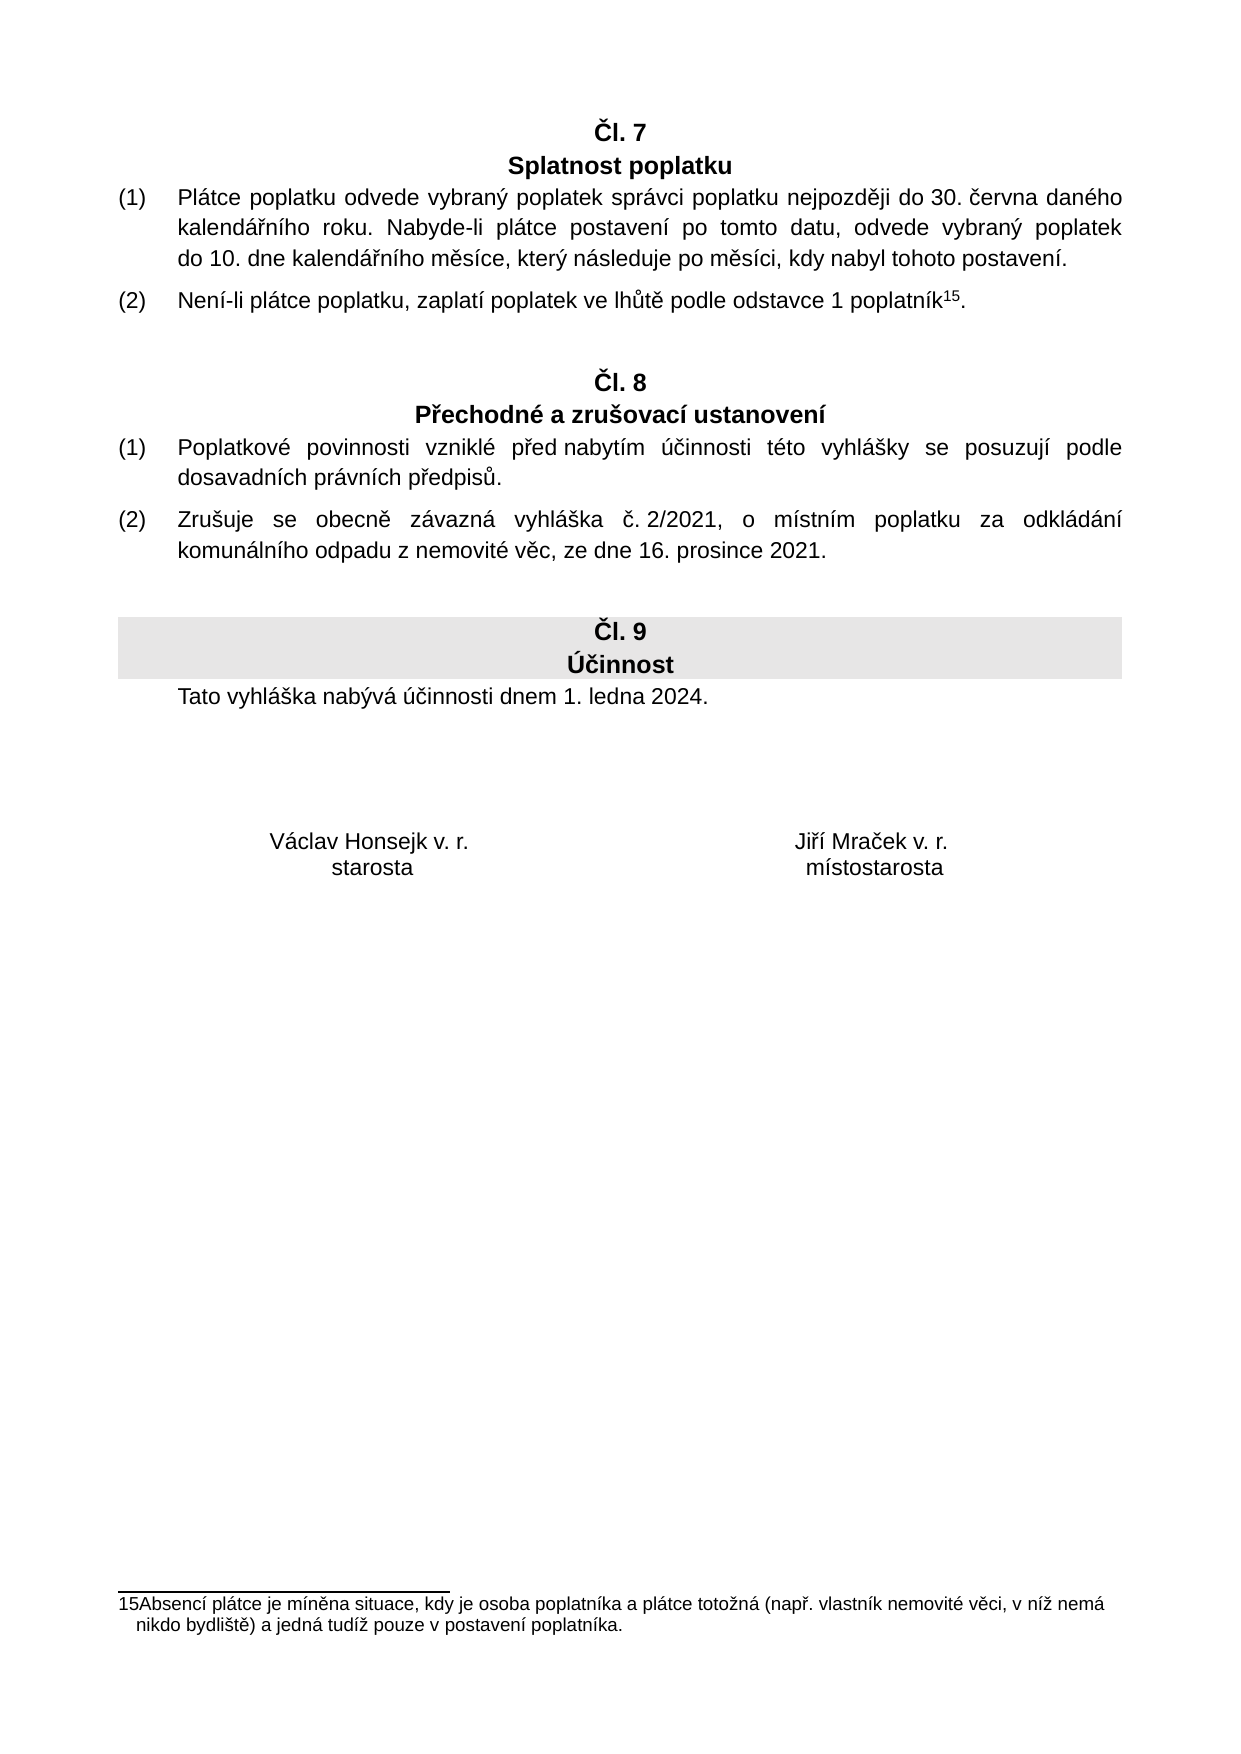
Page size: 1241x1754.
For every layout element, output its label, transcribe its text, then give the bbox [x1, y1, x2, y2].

list Zrušuje se obecně závazná vyhláška č. 2/2021, o místním poplatku za odkládání komunálního odpadu z nemovité věc, ze dne 16. prosince 2021. [118, 506, 1122, 563]
table_cell [620, 886, 1122, 1004]
text Tato vyhláška nabývá účinnosti dnem 1. ledna 2024. [177, 683, 1122, 709]
list Plátce poplatku odvede vybraný poplatek správci poplatku nejpozději do 30. června daného kalendářního roku. Nabyde-li plátce postavení po tomto datu, odvede vybraný poplatek do 10. dne kalendářního měsíce, který následuje po měsíci, kdy nabyl tohoto postavení. [118, 184, 1122, 271]
table_header Jiří Mraček v. r. místostarosta [620, 768, 1122, 886]
list Není-li plátce poplatku, zaplatí poplatek ve lhůtě podle odstavce 1 poplatník. [118, 287, 1122, 314]
list Absencí plátce je míněna situace, kdy je osoba poplatníka a plátce totožná (např. vlastník nemovité věci, v níž nemá nikdo bydliště) a jedná tudíž pouze v postavení poplatníka. [118, 1592, 1122, 1635]
subtitle Čl. 7 Splatnost poplatku [118, 118, 1122, 180]
table_cell [118, 886, 620, 1004]
list Poplatkové povinnosti vzniklé před nabytím účinnosti této vyhlášky se posuzují podle dosavadních právních předpisů. [118, 433, 1122, 490]
table_header Václav Honsejk v. r. starosta [118, 768, 620, 886]
subtitle Čl. 8 Přechodné a zrušovací ustanovení [118, 367, 1122, 429]
subtitle Čl. 9 Účinnost [118, 617, 1122, 679]
